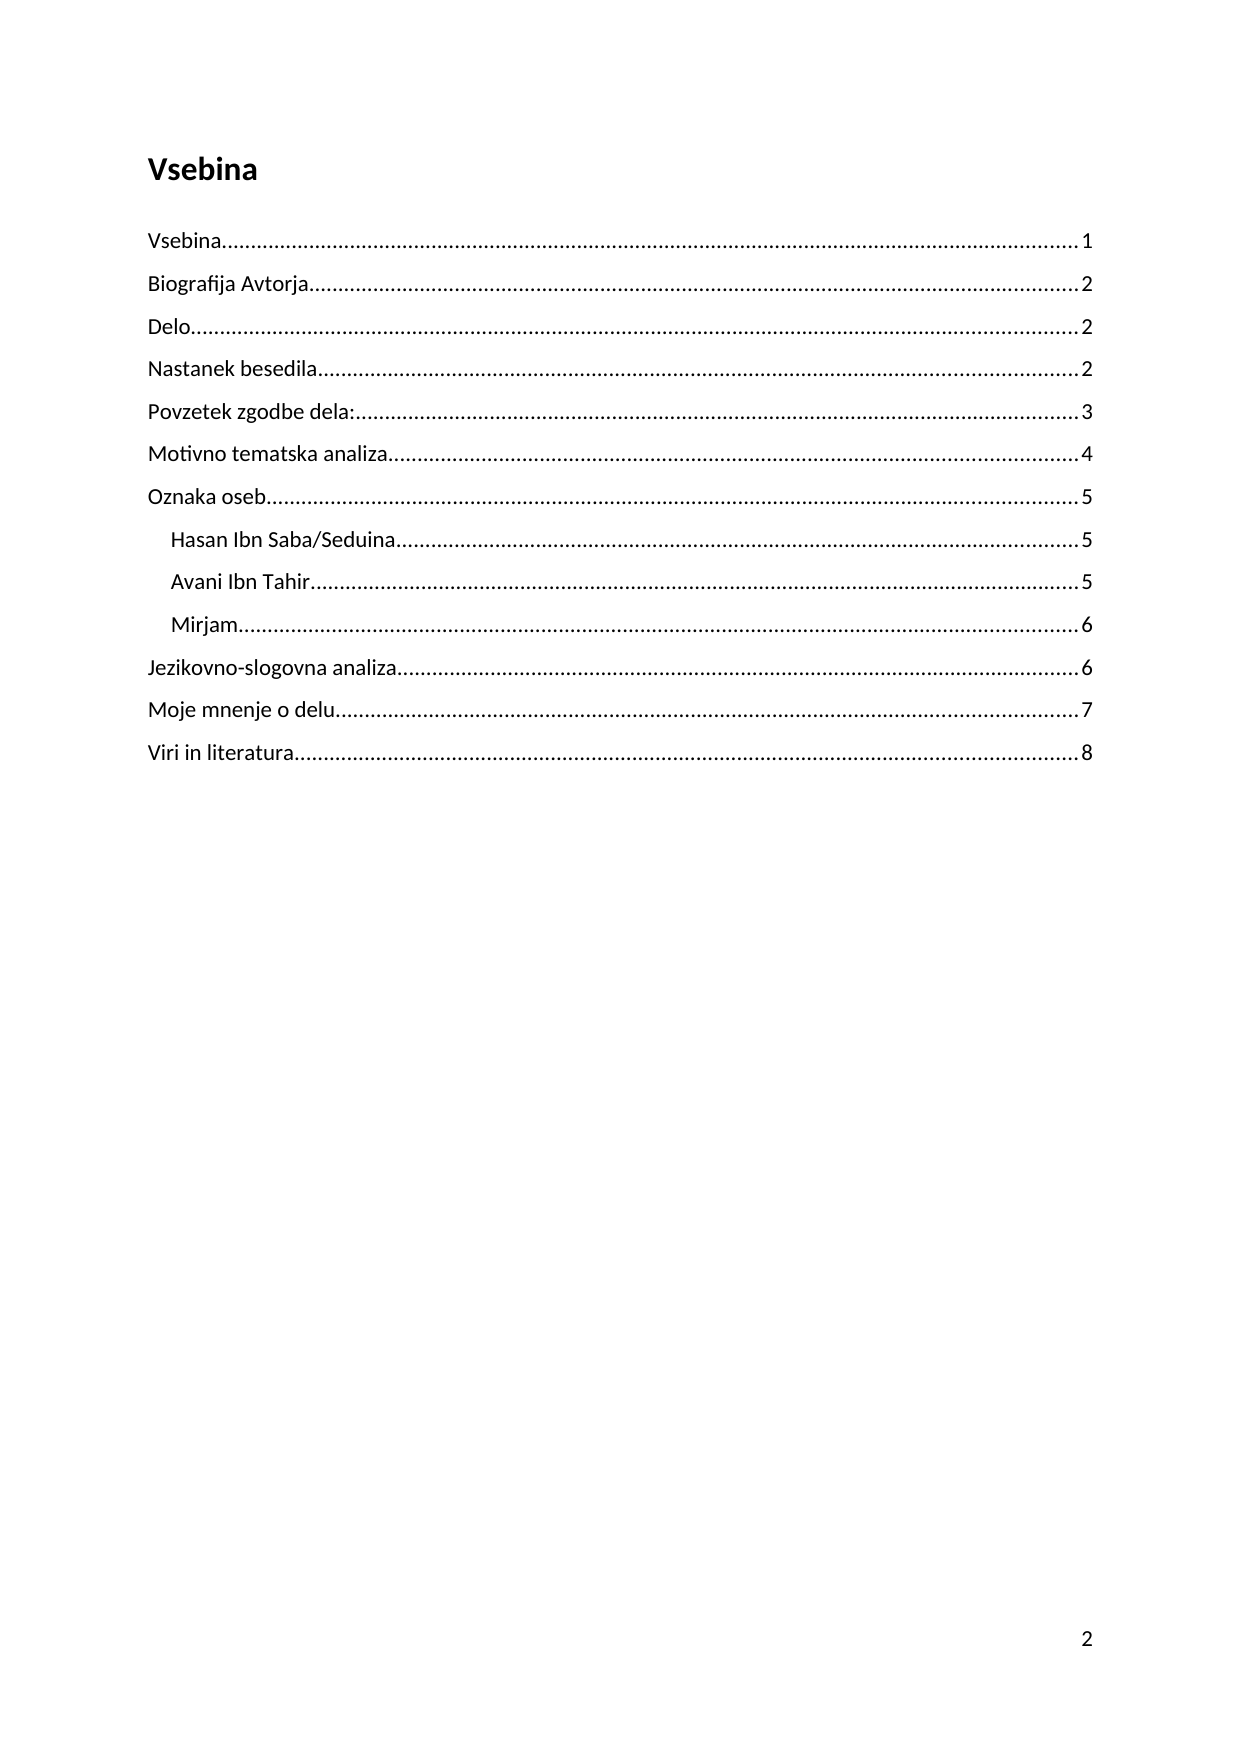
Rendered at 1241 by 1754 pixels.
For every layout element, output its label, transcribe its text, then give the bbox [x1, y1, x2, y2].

text Delo 2 [148, 312, 1093, 340]
text Vsebina 1 [148, 227, 1093, 254]
text Jezikovno-slogovna analiza 6 [148, 653, 1093, 681]
text Nastanek besedila 2 [148, 354, 1093, 382]
text Avani Ibn Tahir 5 [171, 567, 1093, 595]
text Viri in literatura 8 [148, 738, 1093, 766]
subtitle Vsebina [148, 148, 1093, 188]
text Povzetek zgodbe dela: 3 [148, 397, 1093, 425]
text Biografija Avtorja 2 [148, 269, 1093, 297]
text Moje mnenje o delu 7 [148, 695, 1093, 723]
text Mirjam 6 [171, 610, 1093, 638]
text Motivno tematska analiza 4 [148, 439, 1093, 468]
text Hasan Ibn Saba/Seduina 5 [171, 525, 1093, 553]
text Oznaka oseb 5 [148, 482, 1093, 510]
